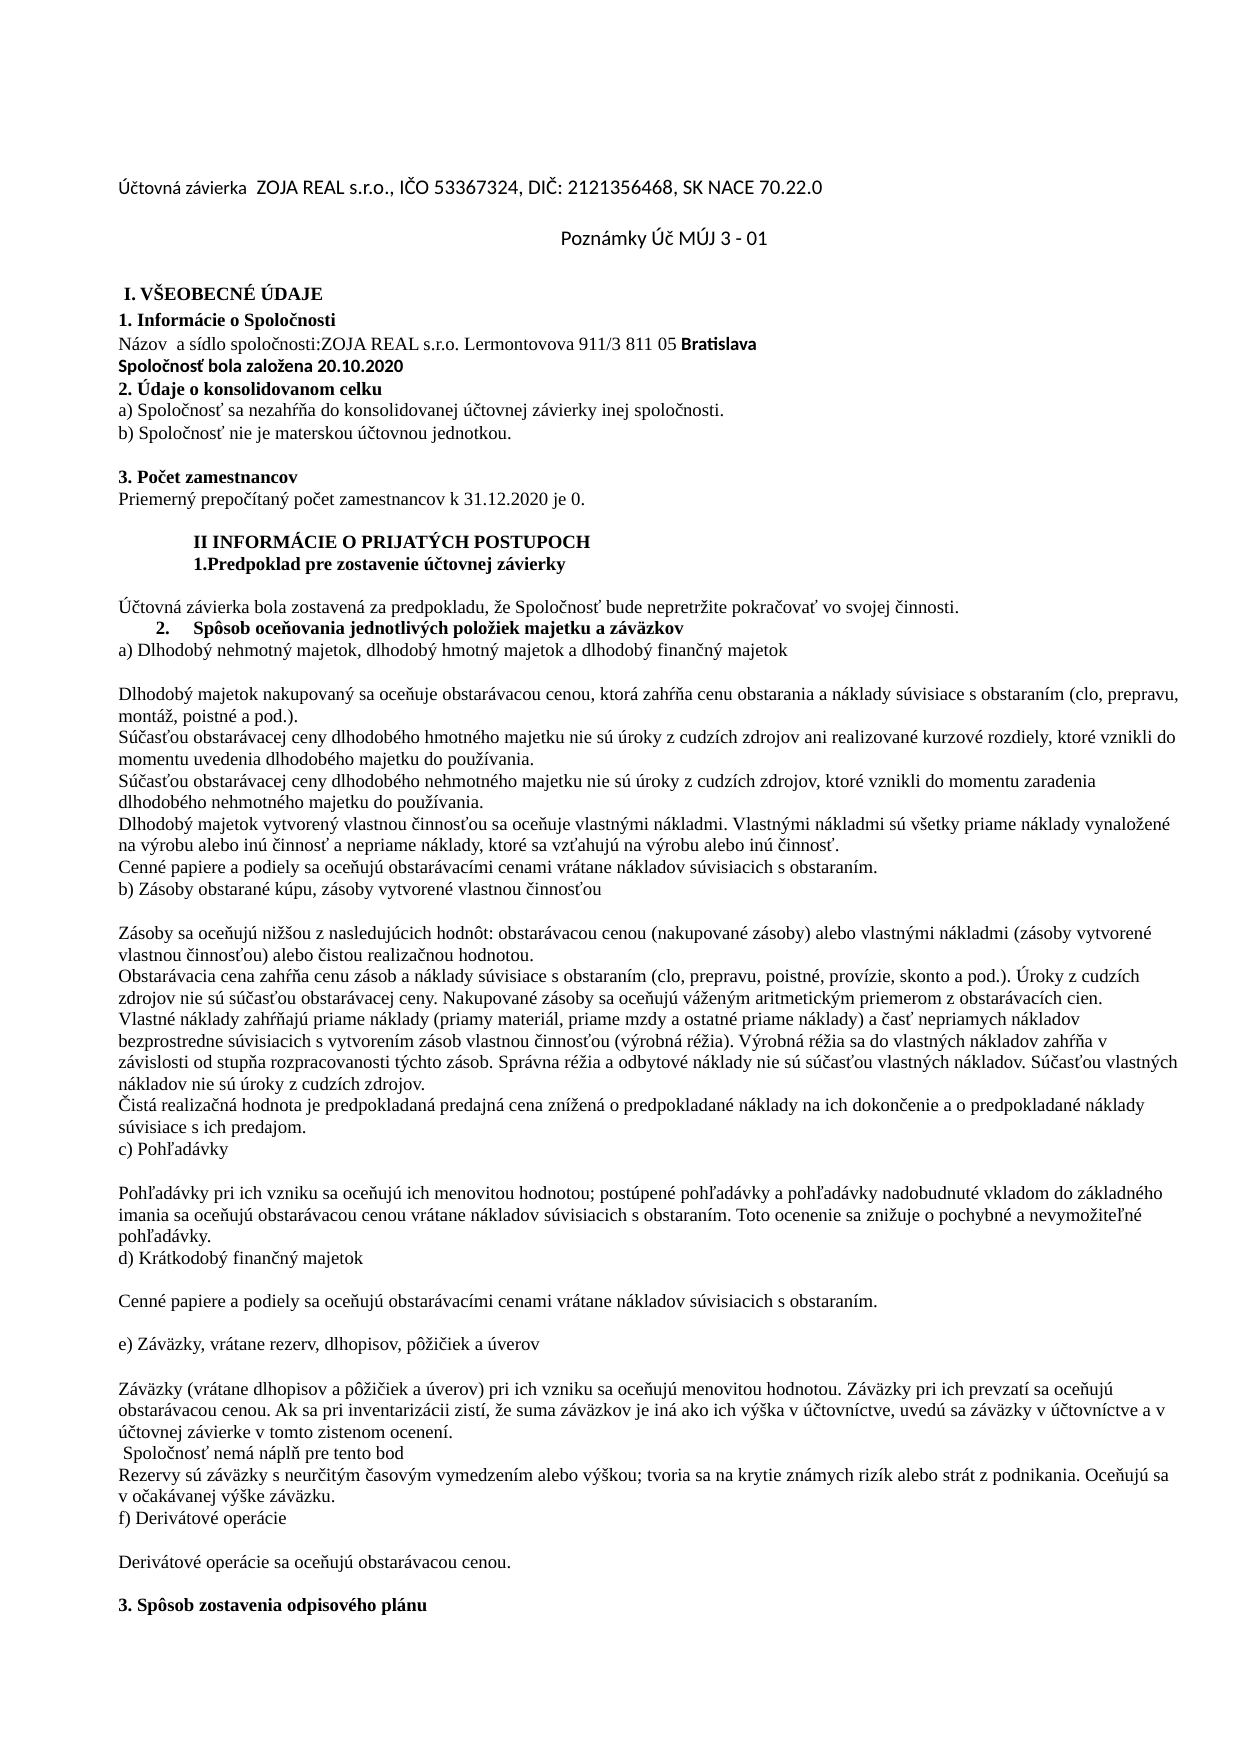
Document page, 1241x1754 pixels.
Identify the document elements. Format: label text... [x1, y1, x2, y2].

text Derivátové operácie sa oceňujú obstarávacou cenou. [118, 1551, 1182, 1573]
text Súčasťou obstarávacej ceny dlhodobého hmotného majetku nie sú úroky z cudzích zdrojov ani realizované kurzové rozdiely, ktoré vznikli do momentu uvedenia dlhodobého majetku do používania. [118, 726, 1182, 769]
text Spoločnosť nemá náplň pre tento bod [118, 1442, 1182, 1464]
text Zásoby sa oceňujú nižšou z nasledujúcich hodnôt: obstarávacou cenou (nakupované zásoby) alebo vlastnými nákladmi (zásoby vytvorené vlastnou činnosťou) alebo čistou realizačnou hodnotou. [118, 922, 1182, 965]
text Cenné papiere a podiely sa oceňujú obstarávacími cenami vrátane nákladov súvisiacich s obstaraním. [118, 856, 1182, 877]
text Záväzky (vrátane dlhopisov a pôžičiek a úverov) pri ich vzniku sa oceňujú menovitou hodnotou. Záväzky pri ich prevzatí sa oceňujú obstarávacou cenou. Ak sa pri inventarizácii zistí, že suma záväzkov je iná ako ich výška v účtovníctve, uvedú sa záväzky v účtovníctve a v účtovnej závierke v tomto zistenom ocenení. [118, 1377, 1182, 1442]
text Dlhodobý majetok vytvorený vlastnou činnosťou sa oceňuje vlastnými nákladmi. Vlastnými nákladmi sú všetky priame náklady vynaložené na výrobu alebo inú činnosť a nepriame náklady, ktoré sa vzťahujú na výrobu alebo inú činnosť. [118, 813, 1182, 856]
text Názov a sídlo spoločnosti:ZOJA REAL s.r.o. Lermontovova 911/3 811 05 Bratislava [118, 332, 1182, 354]
list a) Spoločnosť sa nezahŕňa do konsolidovanej účtovnej závierky inej spoločnosti. [118, 399, 1182, 421]
text 3. Spôsob zostavenia odpisového plánu [118, 1594, 1182, 1616]
list 1.Predpoklad pre zostavenie účtovnej závierky [156, 553, 1182, 574]
text Spoločnosť bola založena 20.10.2020 [118, 354, 1182, 377]
text Priemerný prepočítaný počet zamestnancov k 31.12.2020 je 0. [118, 488, 1182, 509]
list c) Pohľadávky [118, 1137, 1182, 1159]
text Rezervy sú záväzky s neurčitým časovým vymedzením alebo výškou; tvoria sa na krytie známych rizík alebo strát z podnikania. Oceňujú sa v očakávanej výške záväzku. [118, 1464, 1182, 1507]
text Obstarávacia cena zahŕňa cenu zásob a náklady súvisiace s obstaraním (clo, prepravu, poistné, provízie, skonto a pod.). Úroky z cudzích zdrojov nie sú súčasťou obstarávacej ceny. Nakupované zásoby sa oceňujú váženým aritmetickým priemerom z obstarávacích cien. [118, 965, 1182, 1008]
text Poznámky Úč MÚJ 3 - 01 [118, 225, 1182, 250]
text Čistá realizačná hodnota je predpokladaná predajná cena znížená o predpokladané náklady na ich dokončenie a o predpokladané náklady súvisiace s ich predajom. [118, 1094, 1182, 1137]
text 3. Počet zamestnancov [118, 466, 1182, 488]
text Cenné papiere a podiely sa oceňujú obstarávacími cenami vrátane nákladov súvisiacich s obstaraním. [118, 1290, 1182, 1311]
text 1. Informácie o Spoločnosti [118, 306, 1182, 332]
text Účtovná závierka bola zostavená za predpokladu, že Spoločnosť bude nepretržite pokračovať vo svojej činnosti. [118, 596, 1182, 617]
list b) Spoločnosť nie je materskou účtovnou jednotkou. [118, 422, 1182, 443]
text Pohľadávky pri ich vzniku sa oceňujú ich menovitou hodnotou; postúpené pohľadávky a pohľadávky nadobudnuté vkladom do základného imania sa oceňujú obstarávacou cenou vrátane nákladov súvisiacich s obstaraním. Toto ocenenie sa znižuje o pochybné a nevymožiteľné pohľadávky. [118, 1182, 1182, 1247]
text Súčasťou obstarávacej ceny dlhodobého nehmotného majetku nie sú úroky z cudzích zdrojov, ktoré vznikli do momentu zaradenia dlhodobého nehmotného majetku do používania. [118, 769, 1182, 813]
list f) Derivátové operácie [118, 1507, 1182, 1528]
list II INFORMÁCIE O PRIJATÝCH POSTUPOCH [156, 531, 1182, 553]
list Spôsob oceňovania jednotlivých položiek majetku a záväzkov [156, 617, 1182, 639]
text I. VŠEOBECNÉ ÚDAJE [118, 276, 1182, 306]
text Dlhodobý majetok nakupovaný sa oceňuje obstarávacou cenou, ktorá zahŕňa cenu obstarania a náklady súvisiace s obstaraním (clo, prepravu, montáž, poistné a pod.). [118, 683, 1182, 726]
list a) Dlhodobý nehmotný majetok, dlhodobý hmotný majetok a dlhodobý finančný majetok [118, 639, 1182, 660]
text Vlastné náklady zahŕňajú priame náklady (priamy materiál, priame mzdy a ostatné priame náklady) a časť nepriamych nákladov bezprostredne súvisiacich s vytvorením zásob vlastnou činnosťou (výrobná réžia). Výrobná réžia sa do vlastných nákladov zahŕňa v závislosti od stupňa rozpracovanosti týchto zásob. Správna réžia a odbytové náklady nie sú súčasťou vlastných nákladov. Súčasťou vlastných nákladov nie sú úroky z cudzích zdrojov. [118, 1008, 1182, 1094]
text 2. Údaje o konsolidovanom celku [118, 377, 1182, 399]
list b) Zásoby obstarané kúpu, zásoby vytvorené vlastnou činnosťou [118, 877, 1182, 899]
text Účtovná závierka ZOJA REAL s.r.o., IČO 53367324, DIČ: 2121356468, SK NACE 70.22.0 [118, 174, 1182, 199]
list e) Záväzky, vrátane rezerv, dlhopisov, pôžičiek a úverov [118, 1333, 1182, 1354]
list d) Krátkodobý finančný majetok [118, 1247, 1182, 1268]
